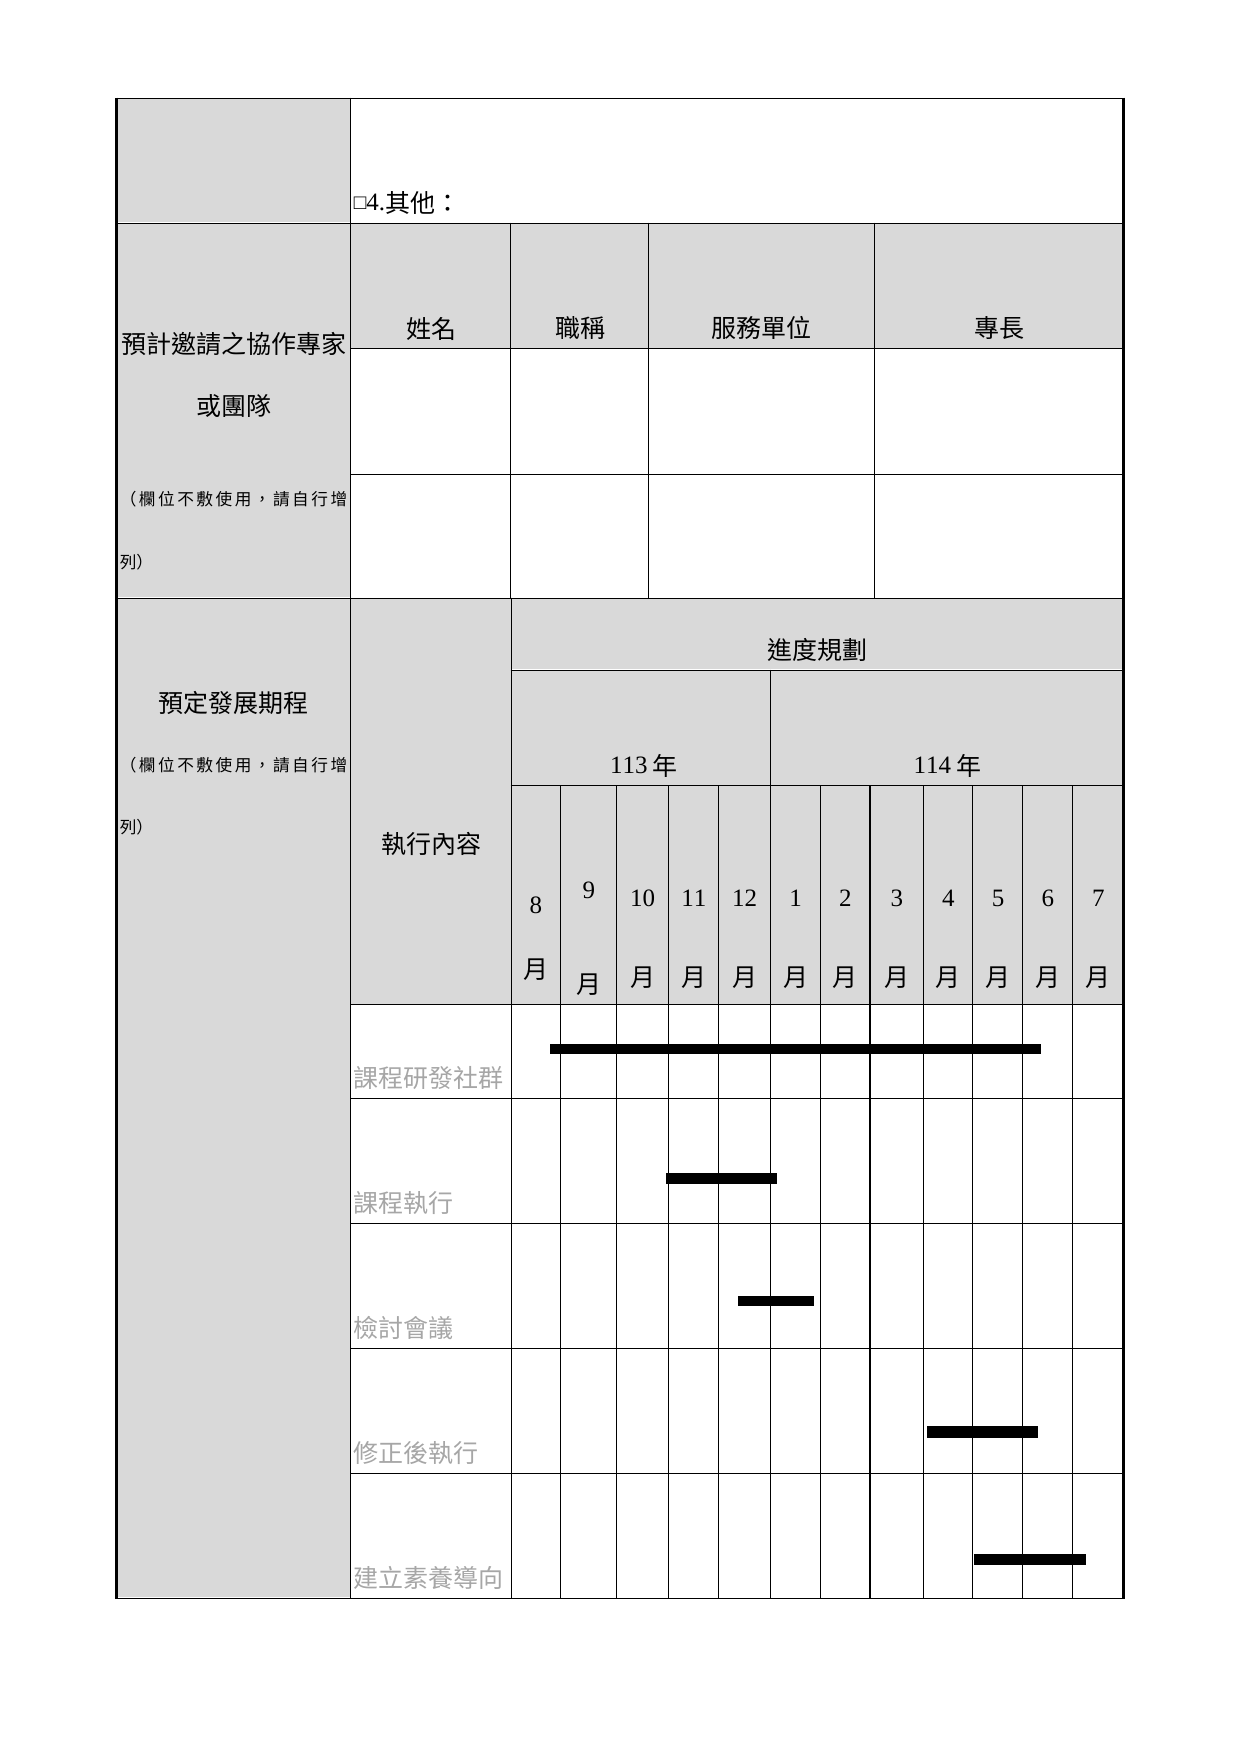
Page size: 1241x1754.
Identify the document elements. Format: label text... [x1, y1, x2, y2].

table_cell [649, 349, 874, 474]
table_cell [924, 1224, 972, 1347]
table_cell [512, 1474, 560, 1597]
table_cell [771, 1054, 820, 1097]
table_cell [973, 1054, 1022, 1097]
table_cell [871, 1005, 923, 1044]
table_cell 114年 [771, 671, 1122, 785]
table_cell [973, 1349, 1022, 1426]
table_cell [669, 1224, 718, 1347]
table_cell [669, 1099, 718, 1173]
table_cell [1023, 1099, 1072, 1222]
table_cell [1023, 1005, 1072, 1097]
table_cell 8 月 [512, 786, 560, 1004]
table_cell 課程研發社群 [351, 1005, 511, 1097]
table_cell 7 月 [1073, 786, 1122, 1004]
table_cell [719, 1224, 770, 1347]
table_cell [924, 1474, 972, 1597]
table_cell [871, 1054, 923, 1097]
table_cell [871, 1474, 923, 1597]
table_cell [924, 1099, 972, 1222]
table_cell [871, 1224, 923, 1347]
table_cell [821, 1099, 869, 1222]
table_cell 6 月 [1023, 786, 1072, 1004]
table_cell [821, 1224, 869, 1347]
table_cell [924, 1005, 972, 1044]
table_cell [512, 1099, 560, 1222]
table_cell 專長 [875, 224, 1122, 348]
table_cell [561, 1224, 616, 1347]
table_cell [719, 1184, 770, 1222]
table_cell [1073, 1005, 1122, 1097]
table_cell 姓名 [351, 224, 510, 348]
table_cell 課程執行 [351, 1099, 511, 1222]
table_cell 4 月 [924, 786, 972, 1004]
table_cell [617, 1005, 668, 1044]
table_cell [1073, 1099, 1122, 1222]
table_cell 執行內容 [351, 599, 511, 1004]
table_cell [821, 1005, 869, 1044]
table_cell [924, 1054, 972, 1097]
table_cell [512, 1224, 560, 1347]
table_cell 9 月 [561, 786, 616, 1004]
table_cell [821, 1054, 869, 1097]
table_cell 11 月 [669, 786, 718, 1004]
table_cell [924, 1349, 972, 1472]
table_cell [1023, 1349, 1072, 1472]
table_cell 12 月 [719, 786, 770, 1004]
table_cell [669, 1184, 718, 1222]
table_cell [821, 1349, 869, 1472]
table_cell □4.其他： [351, 99, 1122, 222]
table_cell [617, 1054, 668, 1097]
table_cell [511, 349, 648, 474]
table_cell 建立素養導向 [351, 1474, 511, 1597]
table_cell [617, 1099, 668, 1222]
table_cell 1 月 [771, 786, 820, 1004]
table_cell [875, 349, 1122, 474]
table_cell 修正後執行 [351, 1349, 511, 1472]
table_cell [719, 1054, 770, 1097]
table_cell 進度規劃 [512, 599, 1122, 669]
table_cell [512, 1005, 560, 1097]
table_cell [617, 1474, 668, 1597]
table_cell [669, 1349, 718, 1472]
table_cell [1073, 1474, 1122, 1597]
table_cell [669, 1054, 718, 1097]
table_cell 服務單位 [649, 224, 874, 348]
table_cell [1023, 1474, 1072, 1554]
table_cell [561, 1349, 616, 1472]
table_cell [719, 1349, 770, 1472]
table_cell [617, 1349, 668, 1472]
table_cell [719, 1005, 770, 1044]
table_cell [649, 475, 874, 597]
table_cell 3 月 [871, 786, 923, 1004]
table_cell [561, 1005, 616, 1044]
table_cell [561, 1054, 616, 1097]
table_cell [719, 1099, 770, 1173]
table_cell [719, 1474, 770, 1597]
table_cell [973, 1005, 1022, 1044]
table_cell 2 月 [821, 786, 869, 1004]
table_cell 10 月 [617, 786, 668, 1004]
table_cell [771, 1005, 820, 1044]
table_cell [351, 475, 510, 597]
table_cell 5 月 [973, 786, 1022, 1004]
table_cell [875, 475, 1122, 597]
table_cell [617, 1224, 668, 1347]
table_cell [118, 99, 350, 222]
table_cell [771, 1474, 820, 1597]
table_cell 職稱 [511, 224, 648, 348]
table_cell [351, 349, 510, 474]
table_cell [973, 1438, 1022, 1472]
table_cell 113年 [512, 671, 770, 785]
table_cell [511, 475, 648, 597]
table_cell 檢討會議 [351, 1224, 511, 1347]
table_cell [1073, 1224, 1122, 1347]
table_cell [561, 1099, 616, 1222]
table_cell [561, 1474, 616, 1597]
table_cell [1023, 1565, 1072, 1597]
table_cell [871, 1099, 923, 1222]
table_cell [973, 1099, 1022, 1222]
table_cell [871, 1349, 923, 1472]
table_cell [771, 1224, 820, 1347]
table_cell [1023, 1224, 1072, 1347]
table_cell [512, 1349, 560, 1472]
table_cell [771, 1349, 820, 1472]
table_cell [821, 1474, 869, 1597]
table_cell [669, 1005, 718, 1044]
table_cell [771, 1099, 820, 1222]
table_cell [973, 1224, 1022, 1347]
table_cell 預計邀請之協作專家或團隊 （欄位不敷使用，請自行增列） [118, 224, 350, 597]
table_cell [669, 1474, 718, 1597]
table_cell 預定發展期程 （欄位不敷使用，請自行增列） [118, 599, 350, 1597]
table_cell [973, 1474, 1022, 1597]
table_cell [1073, 1349, 1122, 1472]
